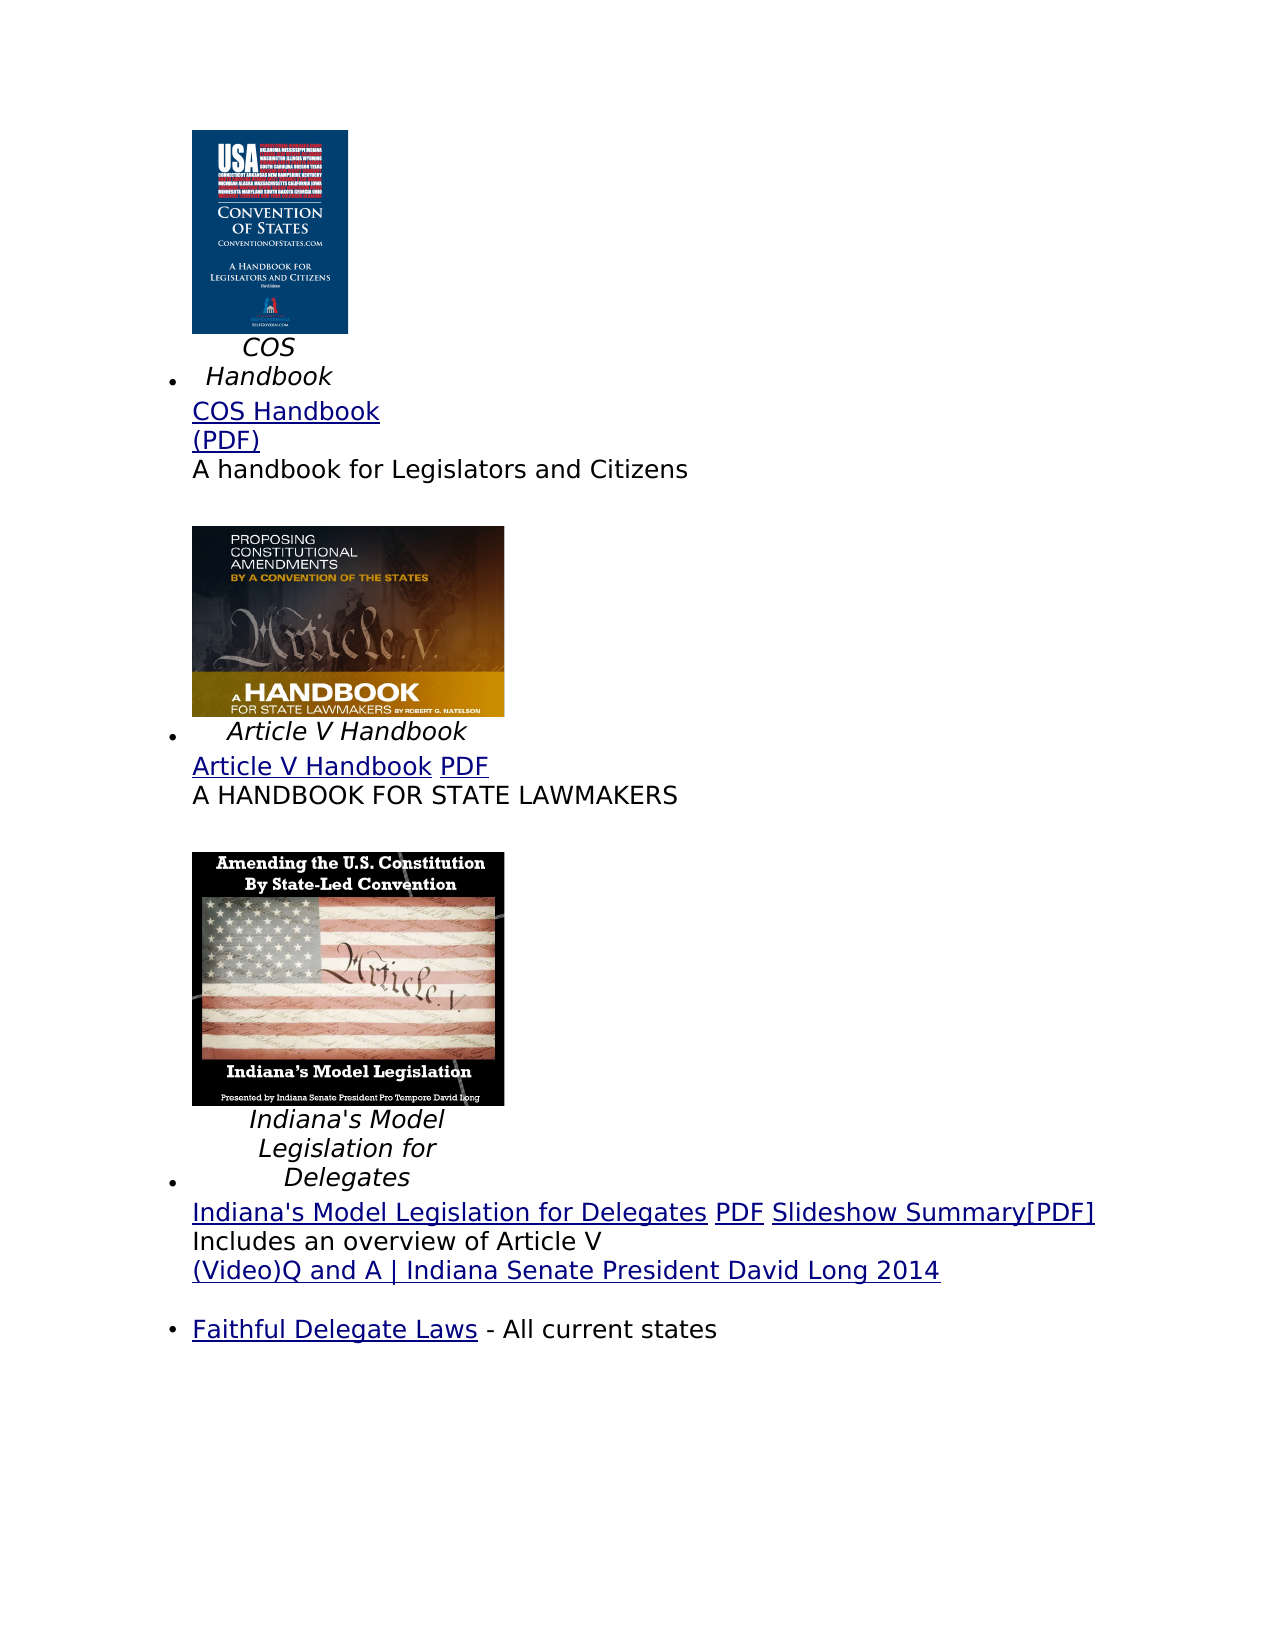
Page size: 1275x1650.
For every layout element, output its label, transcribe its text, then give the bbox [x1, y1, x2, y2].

list Article V Handbook PDF A HANDBOOK FOR STATE LAWMAKERS [177, 514, 1157, 810]
picture [192, 130, 349, 334]
picture [192, 526, 505, 717]
list Faithful Delegate Laws - All current states [177, 1315, 1157, 1344]
list Indiana's Model Legislation for Delegates PDF Slideshow Summary[PDF] Includes an overview of Article V (Video)Q and A | Indiana Senate President David Long 2014 [177, 839, 1157, 1286]
picture [192, 852, 505, 1106]
list COS Handbook (PDF) A handbook for Legislators and Citizens [177, 118, 1157, 484]
list COS Handbook [192, 334, 348, 392]
list Indiana's Model Legislation for Delegates [192, 1106, 504, 1193]
list Article V Handbook [192, 717, 504, 746]
